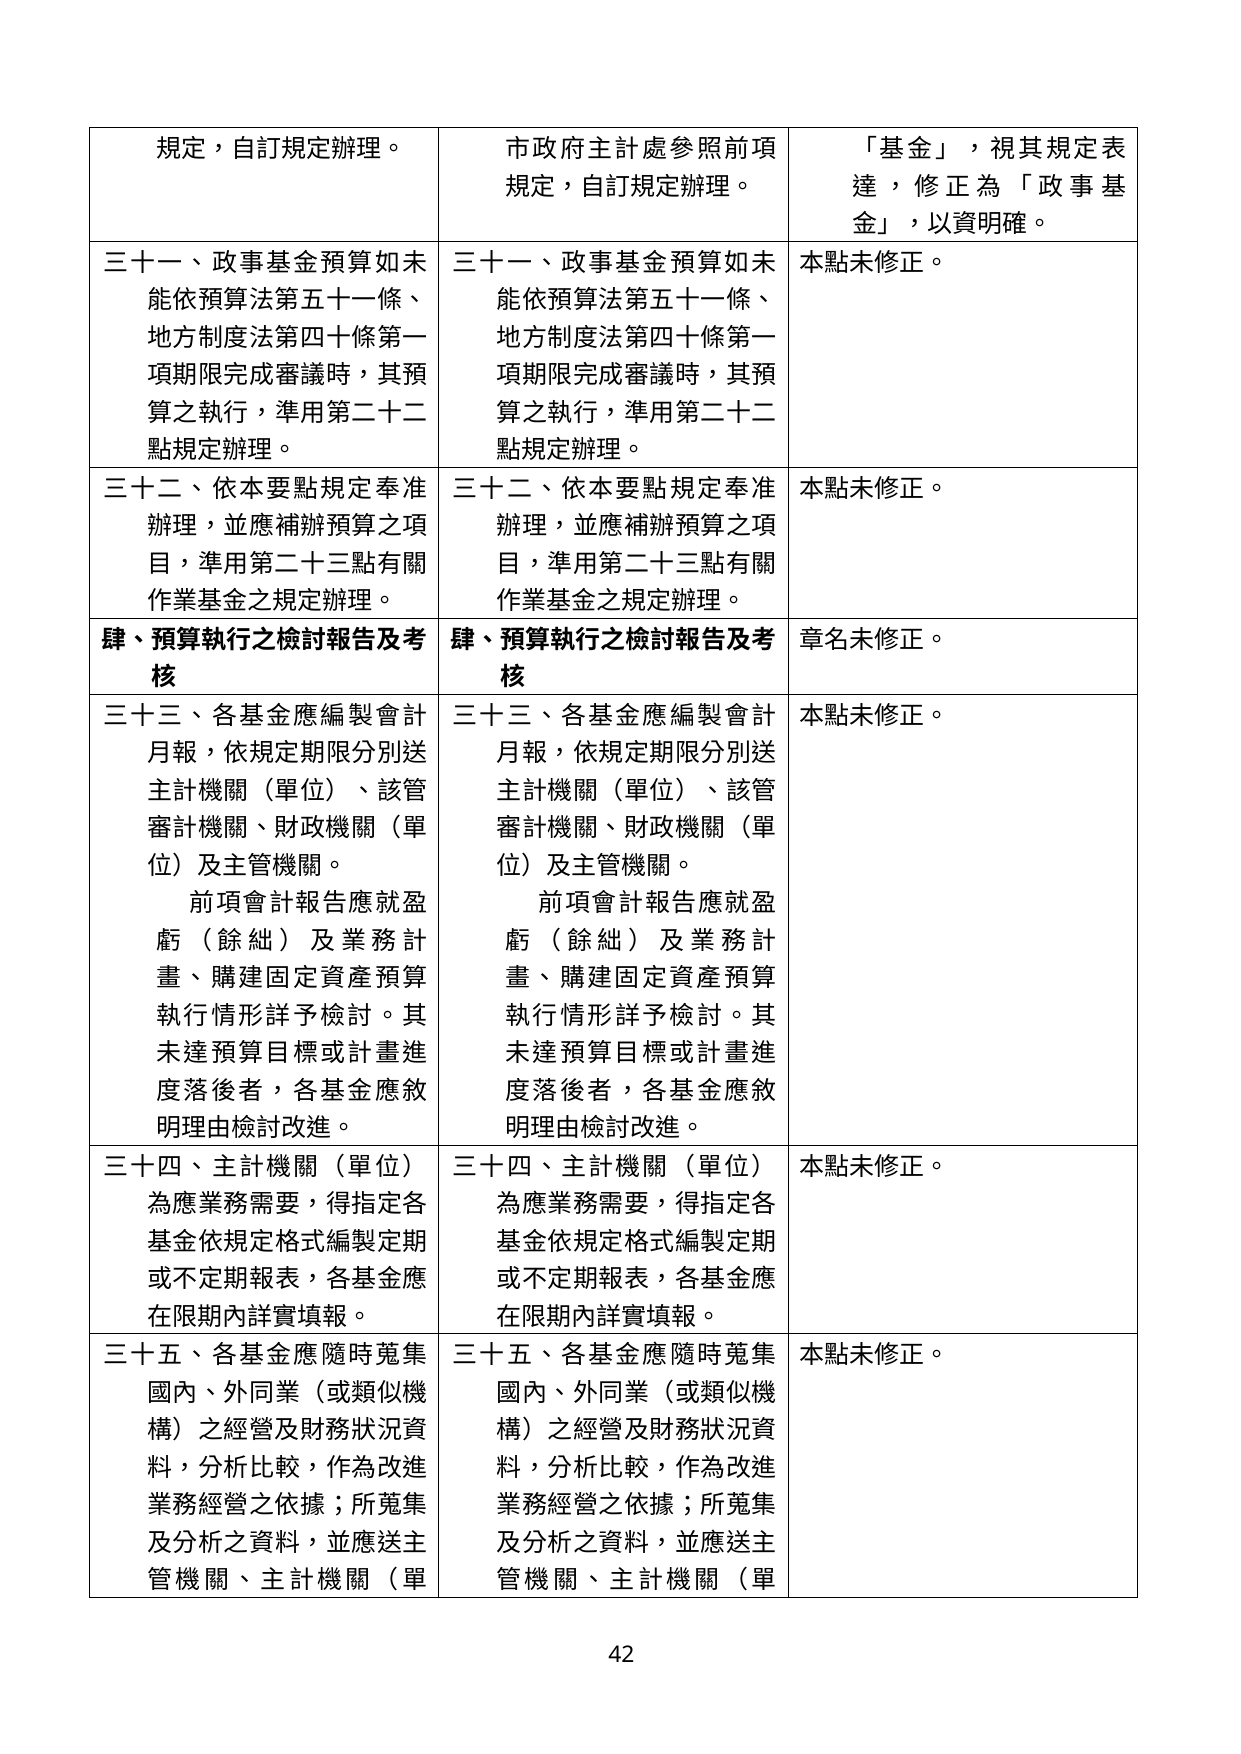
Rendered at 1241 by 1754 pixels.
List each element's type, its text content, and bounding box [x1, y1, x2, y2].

table_cell 肆、預算執行之檢討報告及考核 [439, 619, 788, 694]
table_cell 三十四、主計機關（單位）為應業務需要，得指定各基金依規定格式編製定期或不定期報表，各基金應在限期內詳實填報。 [90, 1146, 438, 1333]
table_cell 本點未修正。 [789, 695, 1137, 1145]
table_cell 規定，自訂規定辦理。 [90, 128, 438, 241]
table_cell 章名未修正。 [789, 619, 1137, 694]
table_cell 本點未修正。 [789, 1146, 1137, 1333]
table_cell 三十三、各基金應編製會計月報，依規定期限分別送主計機關（單位）、該管審計機關、財政機關（單位）及主管機關。 前項會計報告應就盈虧（餘絀）及業務計畫、購建固定資產預算執行情形詳予檢討。其未達預算目標或計畫進度落後者，各基金應敘明理由檢討改進。 [439, 695, 788, 1145]
table_cell 本點未修正。 [789, 468, 1137, 618]
table_cell 「基金」，視其規定表達，修正為「政事基金」，以資明確。 [789, 128, 1137, 241]
table_cell 三十四、主計機關（單位）為應業務需要，得指定各基金依規定格式編製定期或不定期報表，各基金應在限期內詳實填報。 [439, 1146, 788, 1333]
table_cell 肆、預算執行之檢討報告及考核 [90, 619, 438, 694]
table_cell 三十一、政事基金預算如未能依預算法第五十一條、地方制度法第四十條第一項期限完成審議時，其預算之執行，準用第二十二點規定辦理。 [439, 242, 788, 467]
table_cell 三十五、各基金應隨時蒐集國內、外同業（或類似機構）之經營及財務狀況資料，分析比較，作為改進業務經營之依據；所蒐集及分析之資料，並應送主管機關、主計機關（單 [90, 1334, 438, 1597]
table_cell 三十一、政事基金預算如未能依預算法第五十一條、地方制度法第四十條第一項期限完成審議時，其預算之執行，準用第二十二點規定辦理。 [90, 242, 438, 467]
table_cell 三十五、各基金應隨時蒐集國內、外同業（或類似機構）之經營及財務狀況資料，分析比較，作為改進業務經營之依據；所蒐集及分析之資料，並應送主管機關、主計機關（單 [439, 1334, 788, 1597]
table_cell 本點未修正。 [789, 242, 1137, 467]
table_cell 三十二、依本要點規定奉准辦理，並應補辦預算之項目，準用第二十三點有關作業基金之規定辦理。 [90, 468, 438, 618]
table_cell 三十三、各基金應編製會計月報，依規定期限分別送主計機關（單位）、該管審計機關、財政機關（單位）及主管機關。 前項會計報告應就盈虧（餘絀）及業務計畫、購建固定資產預算執行情形詳予檢討。其未達預算目標或計畫進度落後者，各基金應敘明理由檢討改進。 [90, 695, 438, 1145]
table_cell 三十二、依本要點規定奉准辦理，並應補辦預算之項目，準用第二十三點有關作業基金之規定辦理。 [439, 468, 788, 618]
table_cell 本點未修正。 [789, 1334, 1137, 1597]
table_cell 市政府主計處參照前項規定，自訂規定辦理。 [439, 128, 788, 241]
